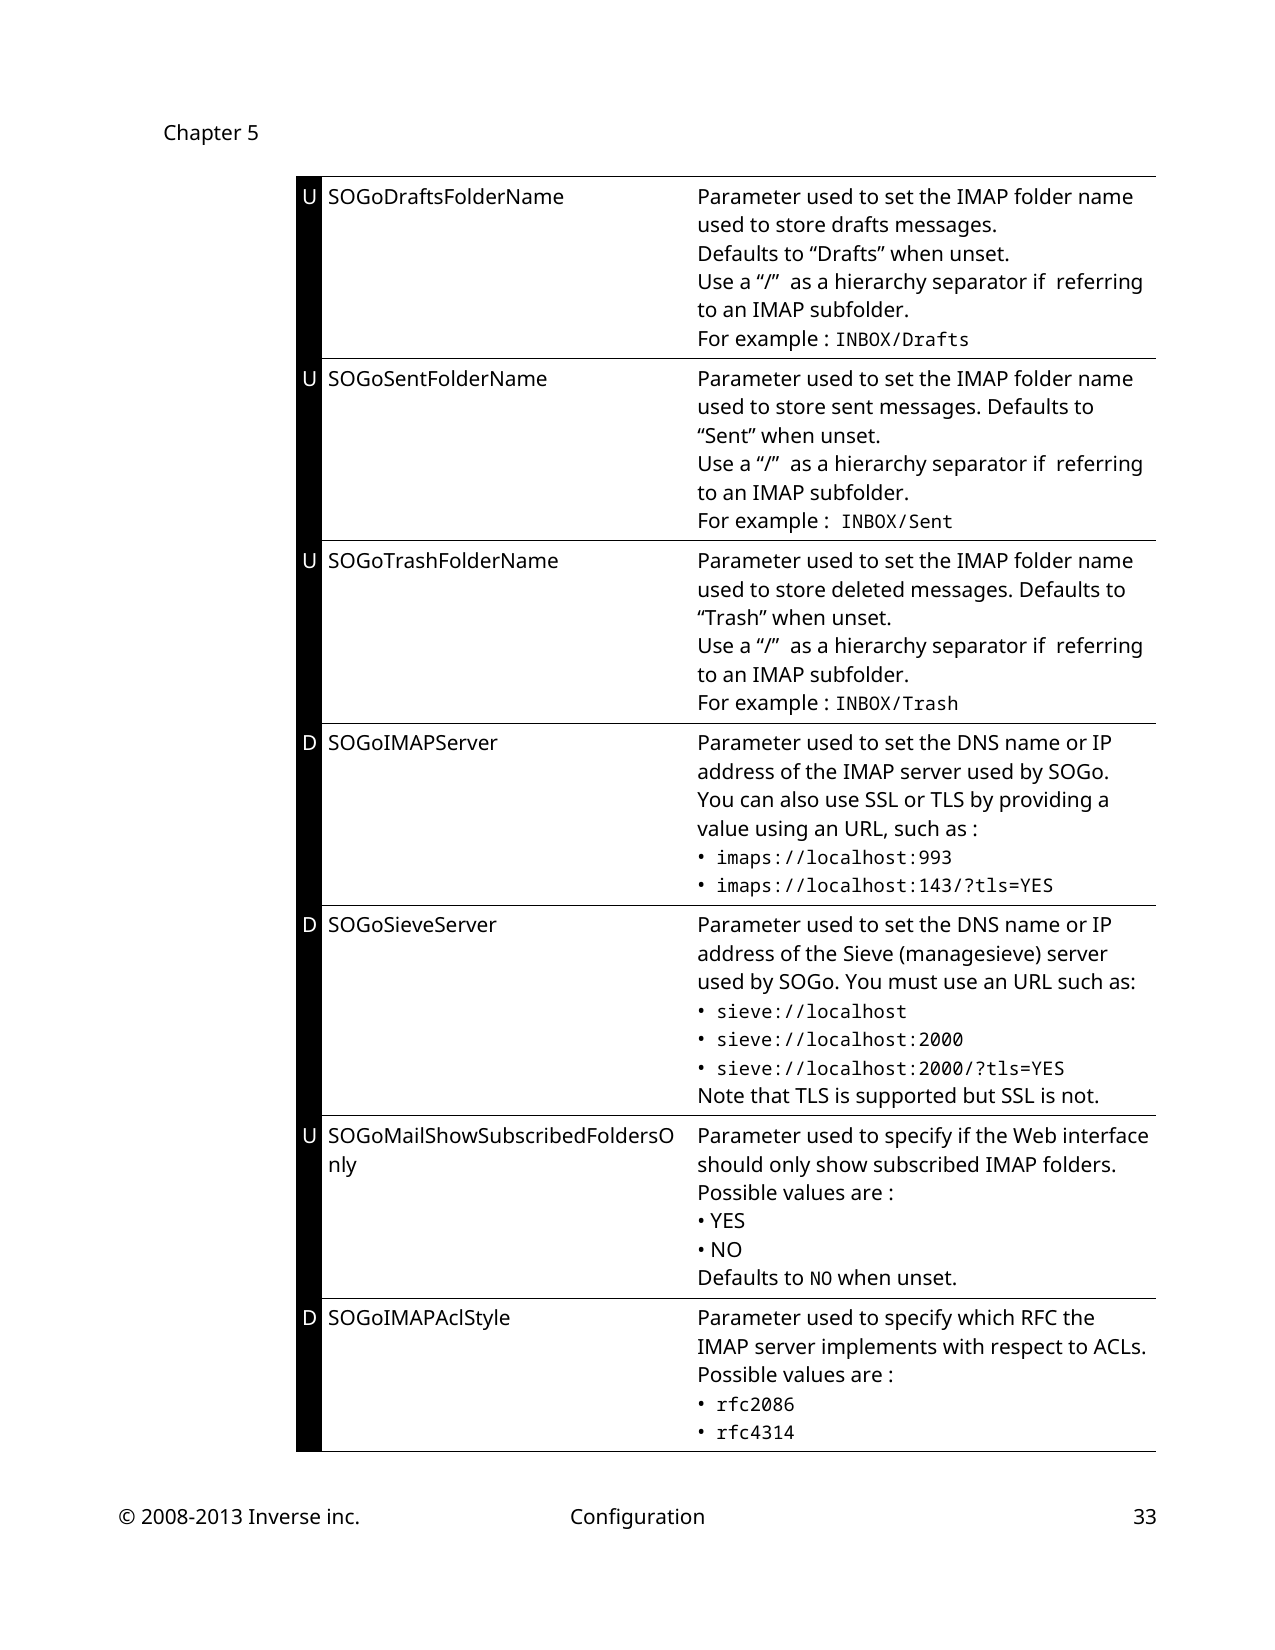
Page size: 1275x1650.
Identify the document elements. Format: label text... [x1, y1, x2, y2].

table_cell SOGoTrashFolderName [322, 541, 691, 723]
table_header Parameter used to set the IMAP folder name used to store drafts messages. Defaults to “Drafts” when unset. Use a “/” as a hierarchy separator if referring to an IMAP subfolder. For example : INBOX/Drafts [691, 177, 1156, 358]
table_cell SOGoMailShowSubscribedFoldersOnly [322, 1116, 691, 1298]
table_cell SOGoSentFolderName [322, 359, 691, 540]
table_cell SOGoSieveServer [322, 906, 691, 1115]
table_cell U [296, 1116, 322, 1298]
table_cell Parameter used to set the IMAP folder name used to store sent messages. Defaults to “Sent” when unset. Use a “/” as a hierarchy separator if referring to an IMAP subfolder. For example : INBOX/Sent [691, 359, 1156, 540]
table_cell D [296, 1299, 322, 1451]
table_cell D [296, 724, 322, 905]
table_cell Parameter used to specify which RFC the IMAP server implements with respect to ACLs. Possible values are : • rfc2086 • rfc4314 [691, 1299, 1156, 1451]
table_cell Parameter used to set the DNS name or IP address of the Sieve (managesieve) server used by SOGo. You must use an URL such as: • sieve://localhost • sieve://localhost:2000 • sieve://localhost:2000/?tls=YES Note that TLS is supported but SSL is not. [691, 906, 1156, 1115]
table_cell Parameter used to set the DNS name or IP address of the IMAP server used by SOGo. You can also use SSL or TLS by providing a value using an URL, such as : • imaps://localhost:993 • imaps://localhost:143/?tls=YES [691, 724, 1156, 905]
table_cell SOGoIMAPAclStyle [322, 1299, 691, 1451]
table_cell U [296, 359, 322, 540]
table_cell D [296, 906, 322, 1115]
table_cell U [296, 541, 322, 723]
table_header SOGoDraftsFolderName [322, 177, 691, 358]
table_header U [296, 177, 322, 358]
table_cell Parameter used to set the IMAP folder name used to store deleted messages. Defaults to “Trash” when unset. Use a “/” as a hierarchy separator if referring to an IMAP subfolder. For example : INBOX/Trash [691, 541, 1156, 723]
table_cell SOGoIMAPServer [322, 724, 691, 905]
table_cell Parameter used to specify if the Web interface should only show subscribed IMAP folders. Possible values are : • YES • NO Defaults to NO when unset. [691, 1116, 1156, 1298]
